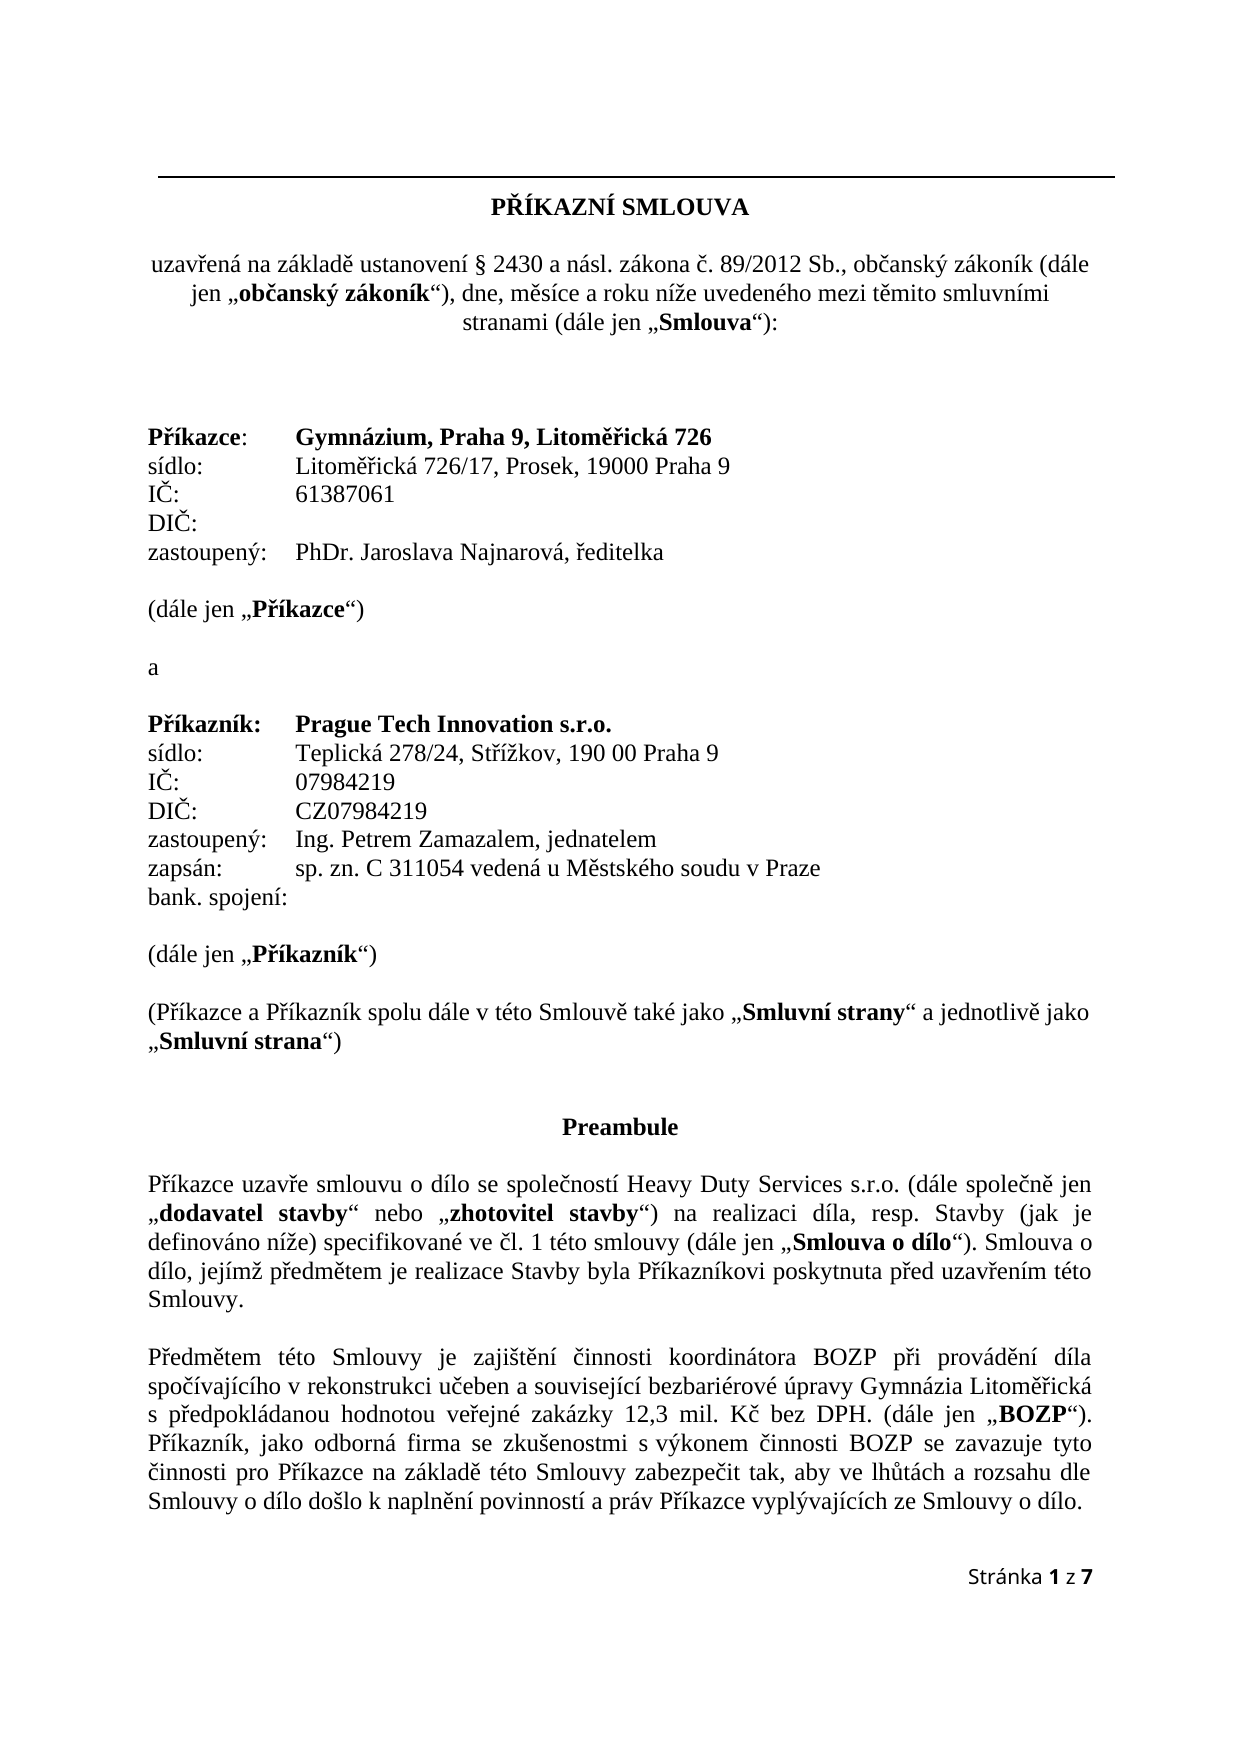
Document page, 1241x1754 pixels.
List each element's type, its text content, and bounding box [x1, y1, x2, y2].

text zastoupený: Ing. Petrem Zamazalem, jednatelem [148, 824, 1092, 853]
text (dále jen „Příkazník“) [148, 939, 1092, 968]
text uzavřená na základě ustanovení § 2430 a násl. zákona č. 89/2012 Sb., občanský zákoník (dále jen „občanský zákoník“), dne, měsíce a roku níže uvedeného mezi těmito smluvními stranami (dále jen „Smlouva“): [148, 249, 1092, 336]
text a [148, 652, 1092, 681]
text IČ: 07984219 [148, 767, 1092, 796]
text sídlo: Litoměřická 726/17, Prosek, 19000 Praha 9 [148, 451, 1092, 479]
text bank. spojení: [148, 882, 1092, 911]
text sídlo: Teplická 278/24, Střížkov, 190 00 Praha 9 [148, 738, 1092, 767]
text DIČ: CZ07984219 [148, 796, 1092, 824]
text zapsán: sp. zn. C 311054 vedená u Městského soudu v Praze [148, 853, 1092, 882]
text Příkazce uzavře smlouvu o dílo se společností Heavy Duty Services s.r.o. (dále společně jen „dodavatel stavby“ nebo „zhotovitel stavby“) na realizaci díla, resp. Stavby (jak je definováno níže) specifikované ve čl. 1 této smlouvy (dále jen „Smlouva o dílo“). Smlouva o dílo, jejímž předmětem je realizace Stavby byla Příkazníkovi poskytnuta před uzavřením této Smlouvy. [148, 1169, 1092, 1313]
text PŘÍKAZNÍ SMLOUVA [148, 192, 1092, 221]
text zastoupený: PhDr. Jaroslava Najnarová, ředitelka [148, 537, 1092, 566]
text Preambule [148, 1112, 1092, 1141]
text Příkazník: Prague Tech Innovation s.r.o. [148, 709, 1092, 738]
text (Příkazce a Příkazník spolu dále v této Smlouvě také jako „Smluvní strany“ a jednotlivě jako „Smluvní strana“) [148, 997, 1092, 1054]
text Předmětem této Smlouvy je zajištění činnosti koordinátora BOZP při provádění díla spočívajícího v rekonstrukci učeben a související bezbariérové úpravy Gymnázia Litoměřická s předpokládanou hodnotou veřejné zakázky 12,3 mil. Kč bez DPH. (dále jen „BOZP“). Příkazník, jako odborná firma se zkušenostmi s výkonem činnosti BOZP se zavazuje tyto činnosti pro Příkazce na základě této Smlouvy zabezpečit tak, aby ve lhůtách a rozsahu dle Smlouvy o dílo došlo k naplnění povinností a práv Příkazce vyplývajících ze Smlouvy o dílo. [148, 1342, 1092, 1514]
text Příkazce: Gymnázium, Praha 9, Litoměřická 726 [148, 422, 1092, 451]
text (dále jen „Příkazce“) [148, 594, 1092, 623]
text IČ: 61387061 [148, 479, 1092, 508]
text DIČ: [148, 508, 1092, 537]
